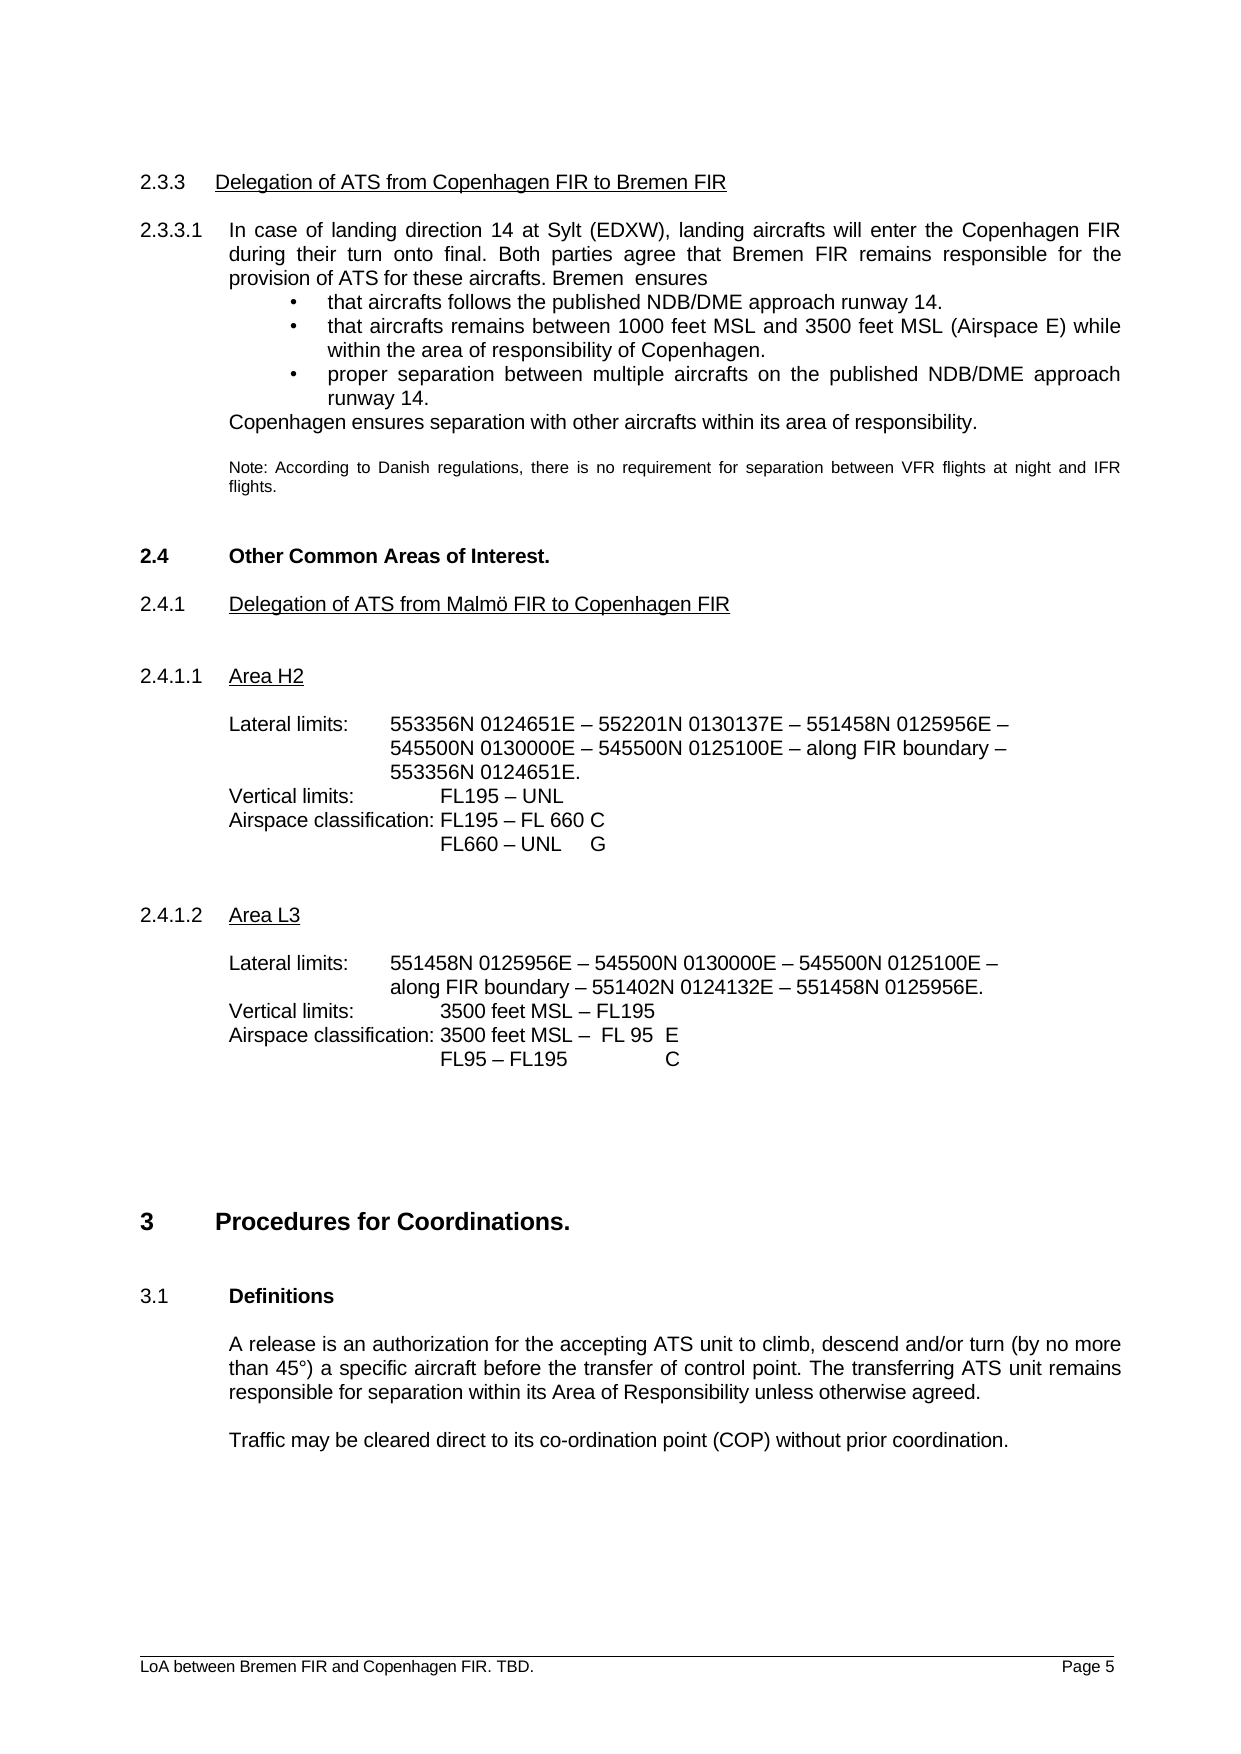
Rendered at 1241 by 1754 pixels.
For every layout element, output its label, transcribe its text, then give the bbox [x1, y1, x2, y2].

text 553356N 0124651E. [140, 759, 1122, 783]
list that aircrafts remains between 1000 feet MSL and 3500 feet MSL (Airspace E) while within the area of responsibility of Copenhagen. [290, 314, 1122, 362]
text 2.4.1.2 Area L3 [140, 903, 1122, 927]
text Note: According to Danish regulations, there is no requirement for separation between VFR flights at night and IFR flights. [140, 458, 1122, 496]
text FL660 – UNL G [140, 831, 1122, 855]
text Vertical limits: FL195 – UNL [140, 783, 1122, 807]
text 3.1 Definitions [140, 1284, 1122, 1308]
text Copenhagen ensures separation with other aircrafts within its area of responsibility. [140, 410, 1122, 434]
text 2.3.3.1 In case of landing direction 14 at Sylt (EDXW), landing aircrafts will enter the Copenhagen FIR during their turn onto final. Both parties agree that Bremen FIR remains responsible for the provision of ATS for these aircrafts. Bremen ensures [140, 218, 1122, 289]
text Traffic may be cleared direct to its co-ordination point (COP) without prior coordination. [140, 1428, 1122, 1452]
text Airspace classification: FL195 – FL 660 C [140, 807, 1122, 831]
list proper separation between multiple aircrafts on the published NDB/DME approach runway 14. [290, 362, 1122, 410]
text 2.4 Other Common Areas of Interest. [140, 544, 1122, 568]
text 2.4.1.1 Area H2 [140, 664, 1122, 688]
text 2.4.1 Delegation of ATS from Malmö FIR to Copenhagen FIR [140, 592, 1122, 616]
list that aircrafts follows the published NDB/DME approach runway 14. [290, 289, 1122, 314]
text Lateral limits: 551458N 0125956E – 545500N 0130000E – 545500N 0125100E – [140, 951, 1122, 975]
text Vertical limits: 3500 feet MSL – FL195 [140, 999, 1122, 1023]
text 3 Procedures for Coordinations. [140, 1207, 1122, 1236]
text Lateral limits: 553356N 0124651E – 552201N 0130137E – 551458N 0125956E – [140, 712, 1122, 736]
text A release is an authorization for the accepting ATS unit to climb, descend and/or turn (by no more than 45°) a specific aircraft before the transfer of control point. The transferring ATS unit remains responsible for separation within its Area of Responsibility unless otherwise agreed. [140, 1332, 1122, 1404]
text Airspace classification: 3500 feet MSL – FL 95 E [140, 1023, 1122, 1047]
text 2.3.3 Delegation of ATS from Copenhagen FIR to Bremen FIR [140, 170, 1122, 194]
text along FIR boundary – 551402N 0124132E – 551458N 0125956E. [140, 975, 1122, 999]
text FL95 – FL195 C [140, 1047, 1122, 1071]
text 545500N 0130000E – 545500N 0125100E – along FIR boundary – [140, 736, 1122, 759]
